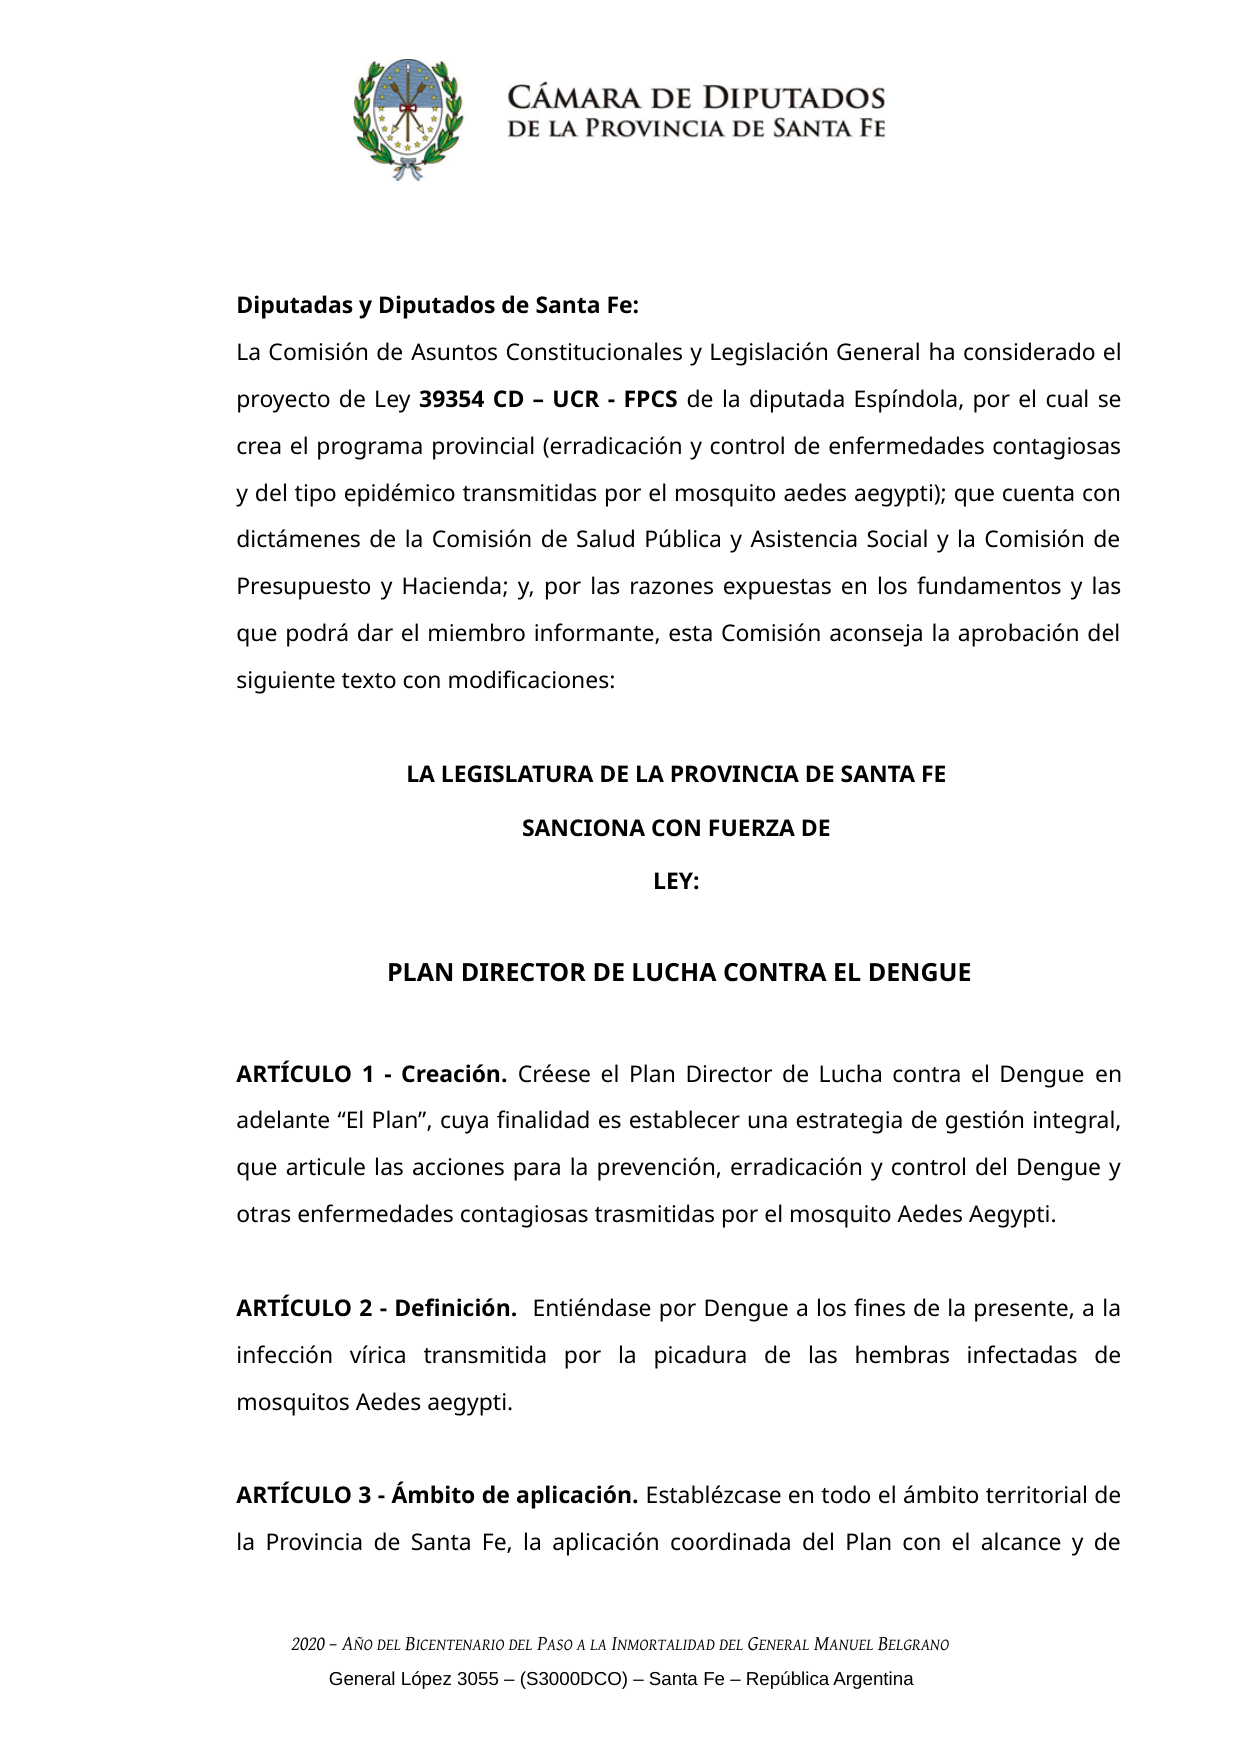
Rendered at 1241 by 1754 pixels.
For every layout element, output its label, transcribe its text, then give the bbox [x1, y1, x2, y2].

text ARTÍCULO 2 - Definición. Entiéndase por Dengue a los fines de la presente, a la infección vírica transmitida por la picadura de las hembras infectadas de mosquitos Aedes aegypti. [236, 1292, 1122, 1417]
text ARTÍCULO 1 - Creación. Créese el Plan Director de Lucha contra el Dengue en adelante “El Plan”, cuya finalidad es establecer una estrategia de gestión integral, que articule las acciones para la prevención, erradicación y control del Dengue y otras enfermedades contagiosas trasmitidas por el mosquito Aedes Aegypti. [236, 1057, 1122, 1229]
text La Comisión de Asuntos Constitucionales y Legislación General ha considerado el proyecto de Ley 39354 CD – UCR - FPCS de la diputada Espíndola, por el cual se crea el programa provincial (erradicación y control de enfermedades contagiosas y del tipo epidémico transmitidas por el mosquito aedes aegypti); que cuenta con dictámenes de la Comisión de Salud Pública y Asistencia Social y la Comisión de Presupuesto y Hacienda; y, por las razones expuestas en los fundamentos y las que podrá dar el miembro informante, esta Comisión aconseja la aprobación del siguiente texto con modificaciones: [236, 336, 1122, 695]
text LA LEGISLATURA DE LA PROVINCIA DE SANTA FE [236, 758, 1122, 789]
text PLAN DIRECTOR DE LUCHA CONTRA EL DENGUE [236, 955, 1122, 989]
text ARTÍCULO 3 - Ámbito de aplicación. Establézcase en todo el ámbito territorial de la Provincia de Santa Fe, la aplicación coordinada del Plan con el alcance y de [236, 1479, 1122, 1557]
text Diputadas y Diputados de Santa Fe: [236, 289, 1122, 320]
text SANCIONA CON FUERZA DE [236, 811, 1122, 843]
text LEY: [236, 865, 1122, 896]
